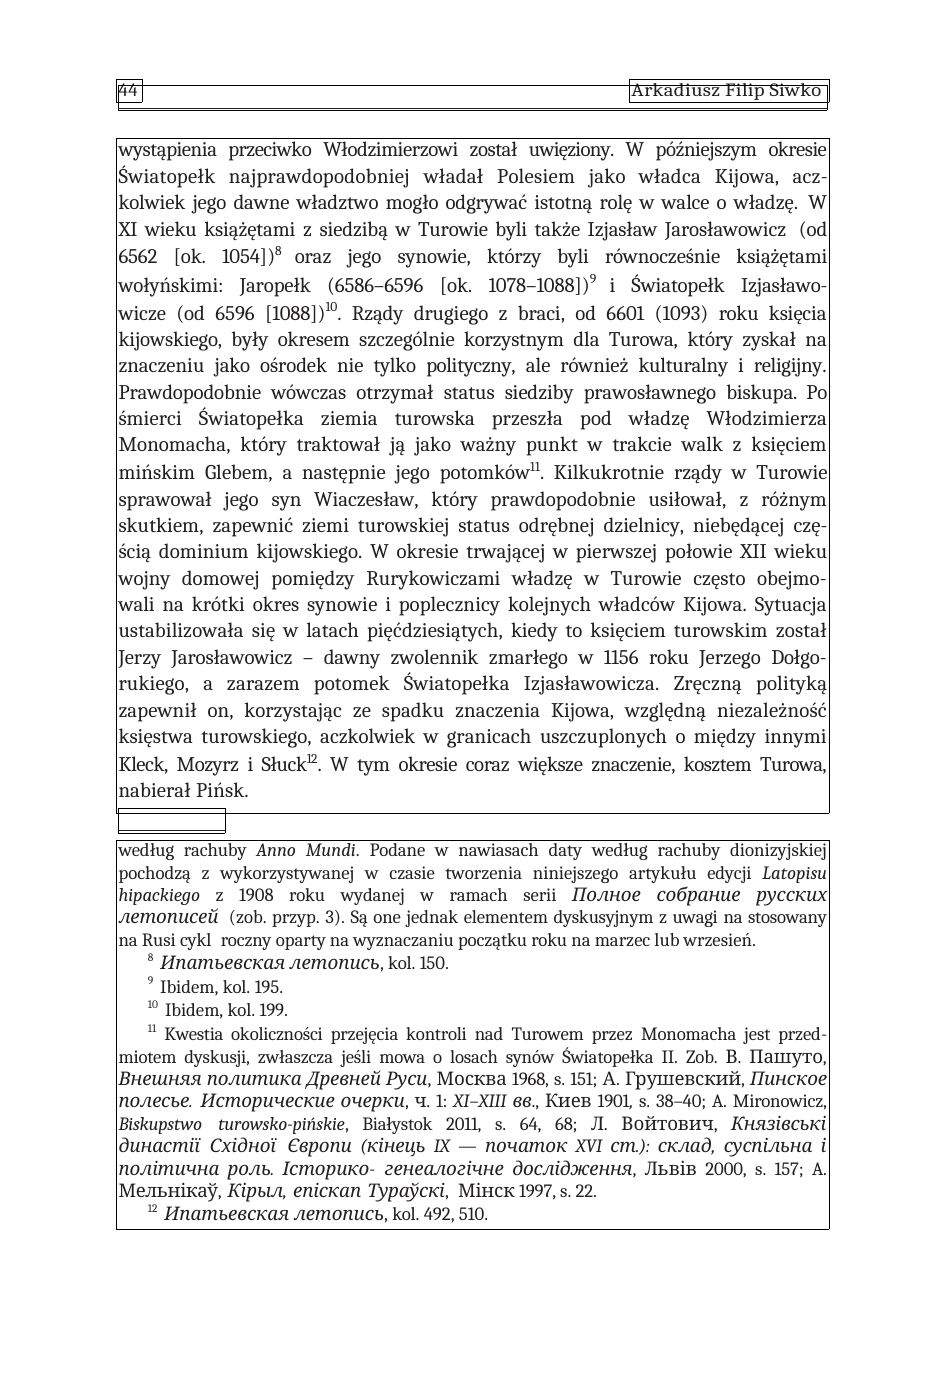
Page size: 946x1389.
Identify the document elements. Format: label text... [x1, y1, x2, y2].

text 12 Ипатьевская летопись, kol. 492, 510. [148, 1203, 829, 1225]
text 44 [119, 86, 142, 101]
text według rachuby Anno Mundi. Podane w nawiasach daty według rachuby dionizyjskiej pochodzą z wykorzystywanej w czasie tworzenia niniejszego artykułu edycji Latopisu hipackiego z 1908 roku wydanej w ramach serii Полное собрание русских летописей (zob. przyp. 3). Są one jednak elementem dyskusyjnym z uwagi na stosowany na Rusi cykl roczny oparty na wyznaczaniu początku roku na marzec lub wrzesień. [118, 841, 827, 951]
text wystąpienia przeciwko Włodzimierzowi został uwięziony. W późniejszym okresie Światopełk najprawdopodobniej władał Polesiem jako władca Kijowa, acz- kolwiek jego dawne władztwo mogło odgrywać istotną rolę w walce o władzę. W XI wieku książętami z siedzibą w Turowie byli także Izjasław Jarosławowicz (od 6562 [ok. 1054])8 oraz jego synowie, którzy byli równocześnie książętami wołyńskimi: Jaropełk (6586–6596 [ok. 1078–1088])9 i Światopełk Izjasławo- wicze (od 6596 [1088])10. Rządy drugiego z braci, od 6601 (1093) roku księcia kijowskiego, były okresem szczególnie korzystnym dla Turowa, który zyskał na znaczeniu jako ośrodek nie tylko polityczny, ale również kulturalny i religijny. Prawdopodobnie wówczas otrzymał status siedziby prawosławnego biskupa. Po śmierci Światopełka ziemia turowska przeszła pod władzę Włodzimierza Monomacha, który traktował ją jako ważny punkt w trakcie walk z księciem mińskim Glebem, a następnie jego potomków11. Kilkukrotnie rządy w Turowie sprawował jego syn Wiaczesław, który prawdopodobnie usiłował, z różnym skutkiem, zapewnić ziemi turowskiej status odrębnej dzielnicy, niebędącej czę- ścią dominium kijowskiego. W okresie trwającej w pierwszej połowie XII wieku wojny domowej pomiędzy Rurykowiczami władzę w Turowie często obejmo- wali na krótki okres synowie i poplecznicy kolejnych władców Kijowa. Sytuacja ustabilizowała się w latach pięćdziesiątych, kiedy to księciem turowskim został Jerzy Jarosławowicz – dawny zwolennik zmarłego w 1156 roku Jerzego Dołgo- rukiego, a zarazem potomek Światopełka Izjasławowicza. Zręczną polityką zapewnił on, korzystając ze spadku znaczenia Kijowa, względną niezależność księstwa turowskiego, aczkolwiek w granicach uszczuplonych o między innymi Kleck, Mozyrz i Słuck12. W tym okresie coraz większe znaczenie, kosztem Turowa, nabierał Pińsk. [118, 139, 827, 803]
text 8 Ипатьевская летопись, kol. 150. [148, 952, 829, 974]
text 11 Kwestia okoliczności przejęcia kontroli nad Turowem przez Monomacha jest przed- miotem dyskusji, zwłaszcza jeśli mowa o losach synów Światopełka II. Zob. В. Пашуто, Внешняя политика Древней Руси, Москва 1968, s. 151; А. Грушевский, Пинское полесье. Исторические очерки, ч. 1: XI–XIII вв., Киев 1901, s. 38–40; A. Mironowicz, Biskupstwo turowsko-pińskie, Białystok 2011, s. 64, 68; Л. Войтович, Князівські династії Східної Європи (кінець IX — початок XVI ст.): склад, суспільна і політична роль. Історико- генеалогічне дослідження, Львів 2000, s. 157; A. Мельнікаў, Кірыл, епіскап Тураўскі, Мінск 1997, s. 22. [118, 1022, 827, 1202]
text Arkadiusz Filip Siwko [631, 80, 829, 101]
text 10 Ibidem, kol. 199. [148, 998, 829, 1022]
text 9 Ibidem, kol. 195. [148, 974, 829, 998]
text [118, 80, 142, 85]
